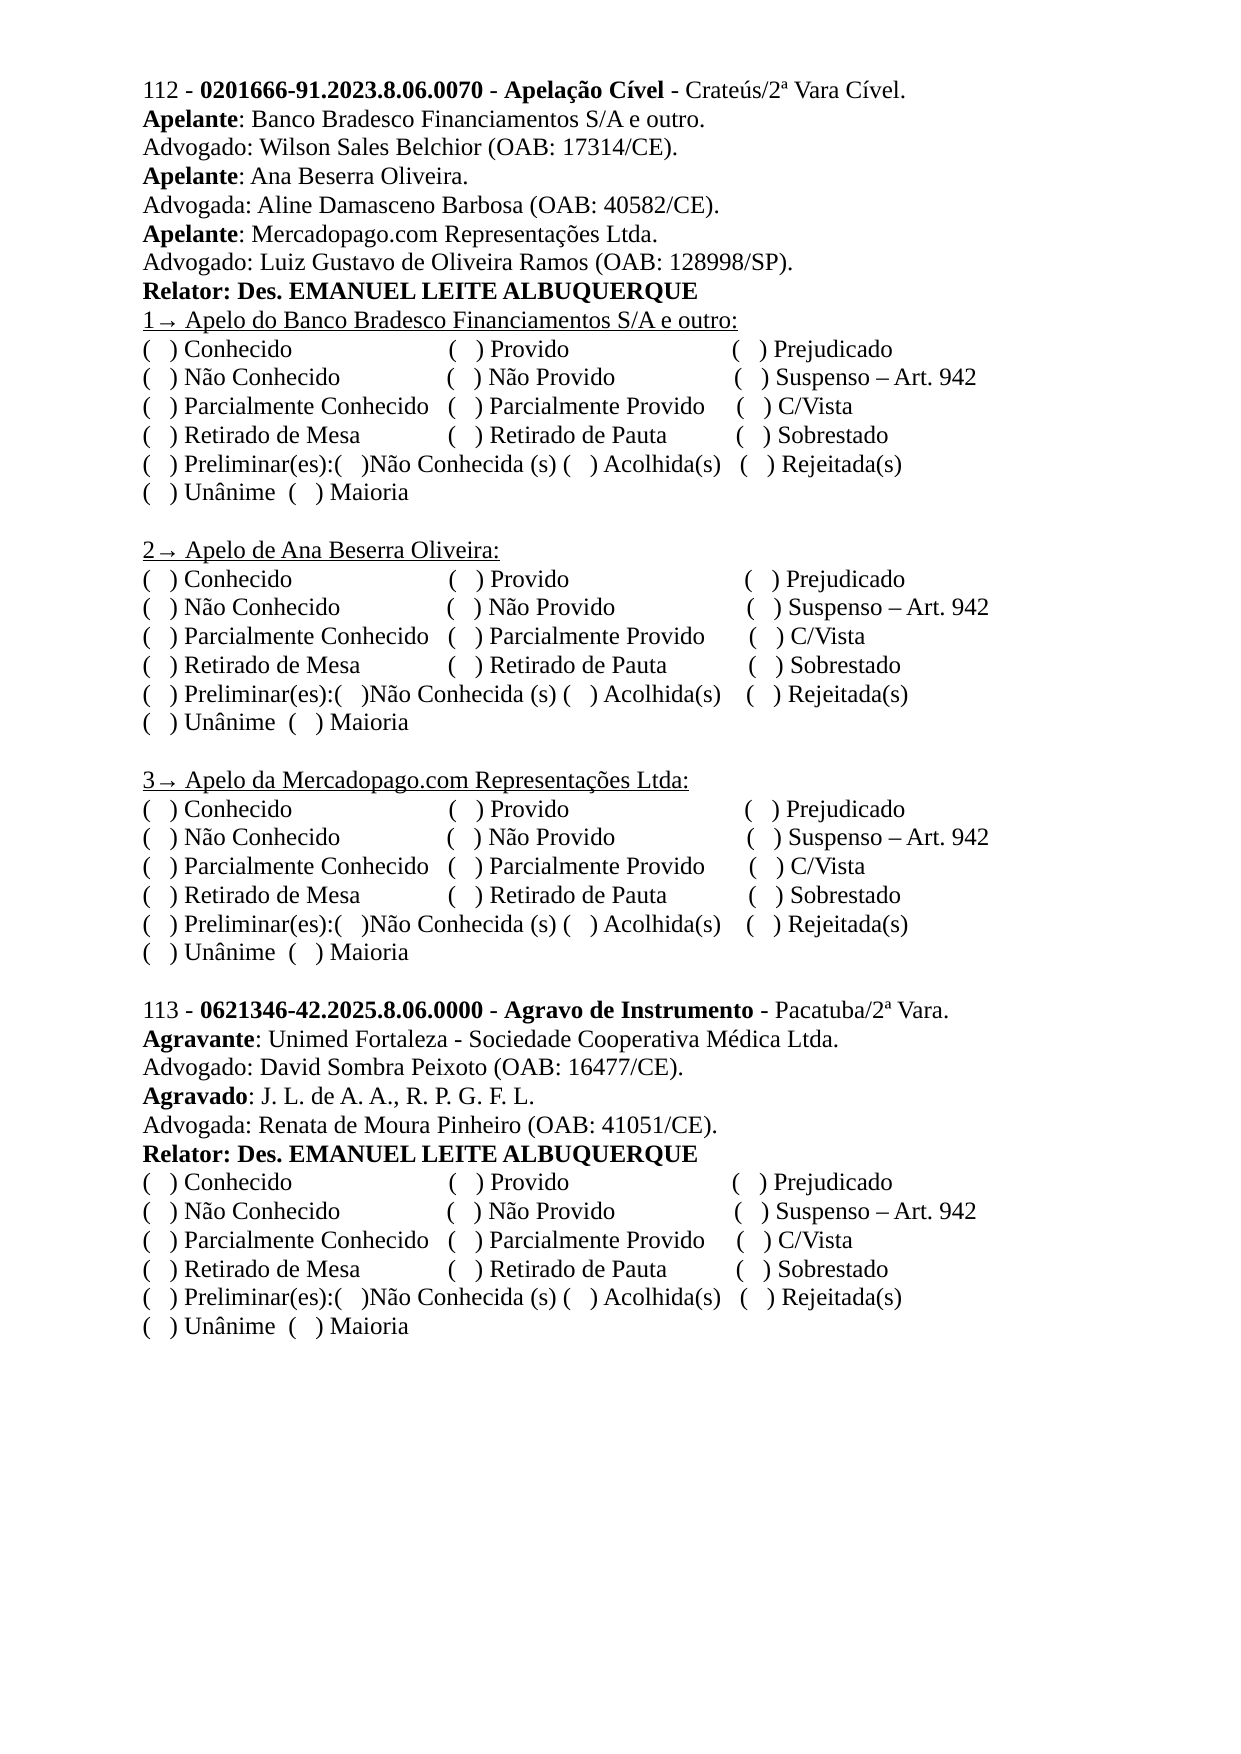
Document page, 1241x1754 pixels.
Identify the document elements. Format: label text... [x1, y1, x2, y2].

text ( ) Parcialmente Conhecido ( ) Parcialmente Provido ( ) C/Vista [142, 391, 1158, 420]
text ( ) Retirado de Mesa ( ) Retirado de Pauta ( ) Sobrestado [142, 1254, 1158, 1282]
text Relator: Des. EMANUEL LEITE ALBUQUERQUE [142, 276, 1141, 305]
text ( ) Não Conhecido ( ) Não Provido ( ) Suspenso – Art. 942 [142, 822, 1158, 851]
text ( ) Parcialmente Conhecido ( ) Parcialmente Provido ( ) C/Vista [142, 621, 1158, 650]
text ( ) Retirado de Mesa ( ) Retirado de Pauta ( ) Sobrestado [142, 880, 1158, 909]
text ( ) Parcialmente Conhecido ( ) Parcialmente Provido ( ) C/Vista [142, 1225, 1158, 1254]
text ( ) Conhecido ( ) Provido ( ) Prejudicado [142, 564, 1141, 592]
text 3→ Apelo da Mercadopago.com Representações Ltda: [142, 765, 1141, 794]
text ( ) Conhecido ( ) Provido ( ) Prejudicado [142, 1167, 1141, 1196]
text ( ) Conhecido ( ) Provido ( ) Prejudicado [142, 794, 1141, 822]
text ( ) Não Conhecido ( ) Não Provido ( ) Suspenso – Art. 942 [142, 362, 1158, 391]
text ( ) Preliminar(es):( )Não Conhecida (s) ( ) Acolhida(s) ( ) Rejeitada(s) [142, 449, 1158, 477]
text ( ) Unânime ( ) Maioria [142, 1311, 1158, 1340]
text ( ) Unânime ( ) Maioria [142, 707, 1158, 736]
text Advogado: David Sombra Peixoto (OAB: 16477/CE). [142, 1052, 1141, 1081]
text ( ) Conhecido ( ) Provido ( ) Prejudicado [142, 334, 1141, 362]
text 2→ Apelo de Ana Beserra Oliveira: [142, 535, 1141, 564]
text Agravante: Unimed Fortaleza - Sociedade Cooperativa Médica Ltda. [142, 1024, 1141, 1052]
text 113 - 0621346-42.2025.8.06.0000 - Agravo de Instrumento - Pacatuba/2ª Vara. [142, 995, 1141, 1024]
text Advogado: Luiz Gustavo de Oliveira Ramos (OAB: 128998/SP). [142, 247, 1141, 276]
text ( ) Preliminar(es):( )Não Conhecida (s) ( ) Acolhida(s) ( ) Rejeitada(s) [142, 1282, 1158, 1311]
text Advogada: Renata de Moura Pinheiro (OAB: 41051/CE). [142, 1110, 1141, 1139]
text ( ) Unânime ( ) Maioria [142, 937, 1158, 966]
text Relator: Des. EMANUEL LEITE ALBUQUERQUE [142, 1139, 1141, 1167]
text Apelante: Ana Beserra Oliveira. [142, 161, 1141, 190]
text ( ) Unânime ( ) Maioria [142, 477, 1158, 506]
text ( ) Retirado de Mesa ( ) Retirado de Pauta ( ) Sobrestado [142, 420, 1158, 449]
text 112 - 0201666-91.2023.8.06.0070 - Apelação Cível - Crateús/2ª Vara Cível. [142, 75, 1141, 104]
text Agravado: J. L. de A. A., R. P. G. F. L. [142, 1081, 1141, 1110]
text ( ) Preliminar(es):( )Não Conhecida (s) ( ) Acolhida(s) ( ) Rejeitada(s) [142, 679, 1158, 707]
text ( ) Preliminar(es):( )Não Conhecida (s) ( ) Acolhida(s) ( ) Rejeitada(s) [142, 909, 1158, 937]
text Advogado: Wilson Sales Belchior (OAB: 17314/CE). [142, 132, 1141, 161]
text Apelante: Mercadopago.com Representações Ltda. [142, 219, 1141, 247]
text ( ) Não Conhecido ( ) Não Provido ( ) Suspenso – Art. 942 [142, 1196, 1158, 1225]
text Apelante: Banco Bradesco Financiamentos S/A e outro. [142, 104, 1141, 132]
text Advogada: Aline Damasceno Barbosa (OAB: 40582/CE). [142, 190, 1141, 219]
text 1→ Apelo do Banco Bradesco Financiamentos S/A e outro: [142, 305, 1141, 334]
text ( ) Não Conhecido ( ) Não Provido ( ) Suspenso – Art. 942 [142, 592, 1158, 621]
text ( ) Retirado de Mesa ( ) Retirado de Pauta ( ) Sobrestado [142, 650, 1158, 679]
text ( ) Parcialmente Conhecido ( ) Parcialmente Provido ( ) C/Vista [142, 851, 1158, 880]
